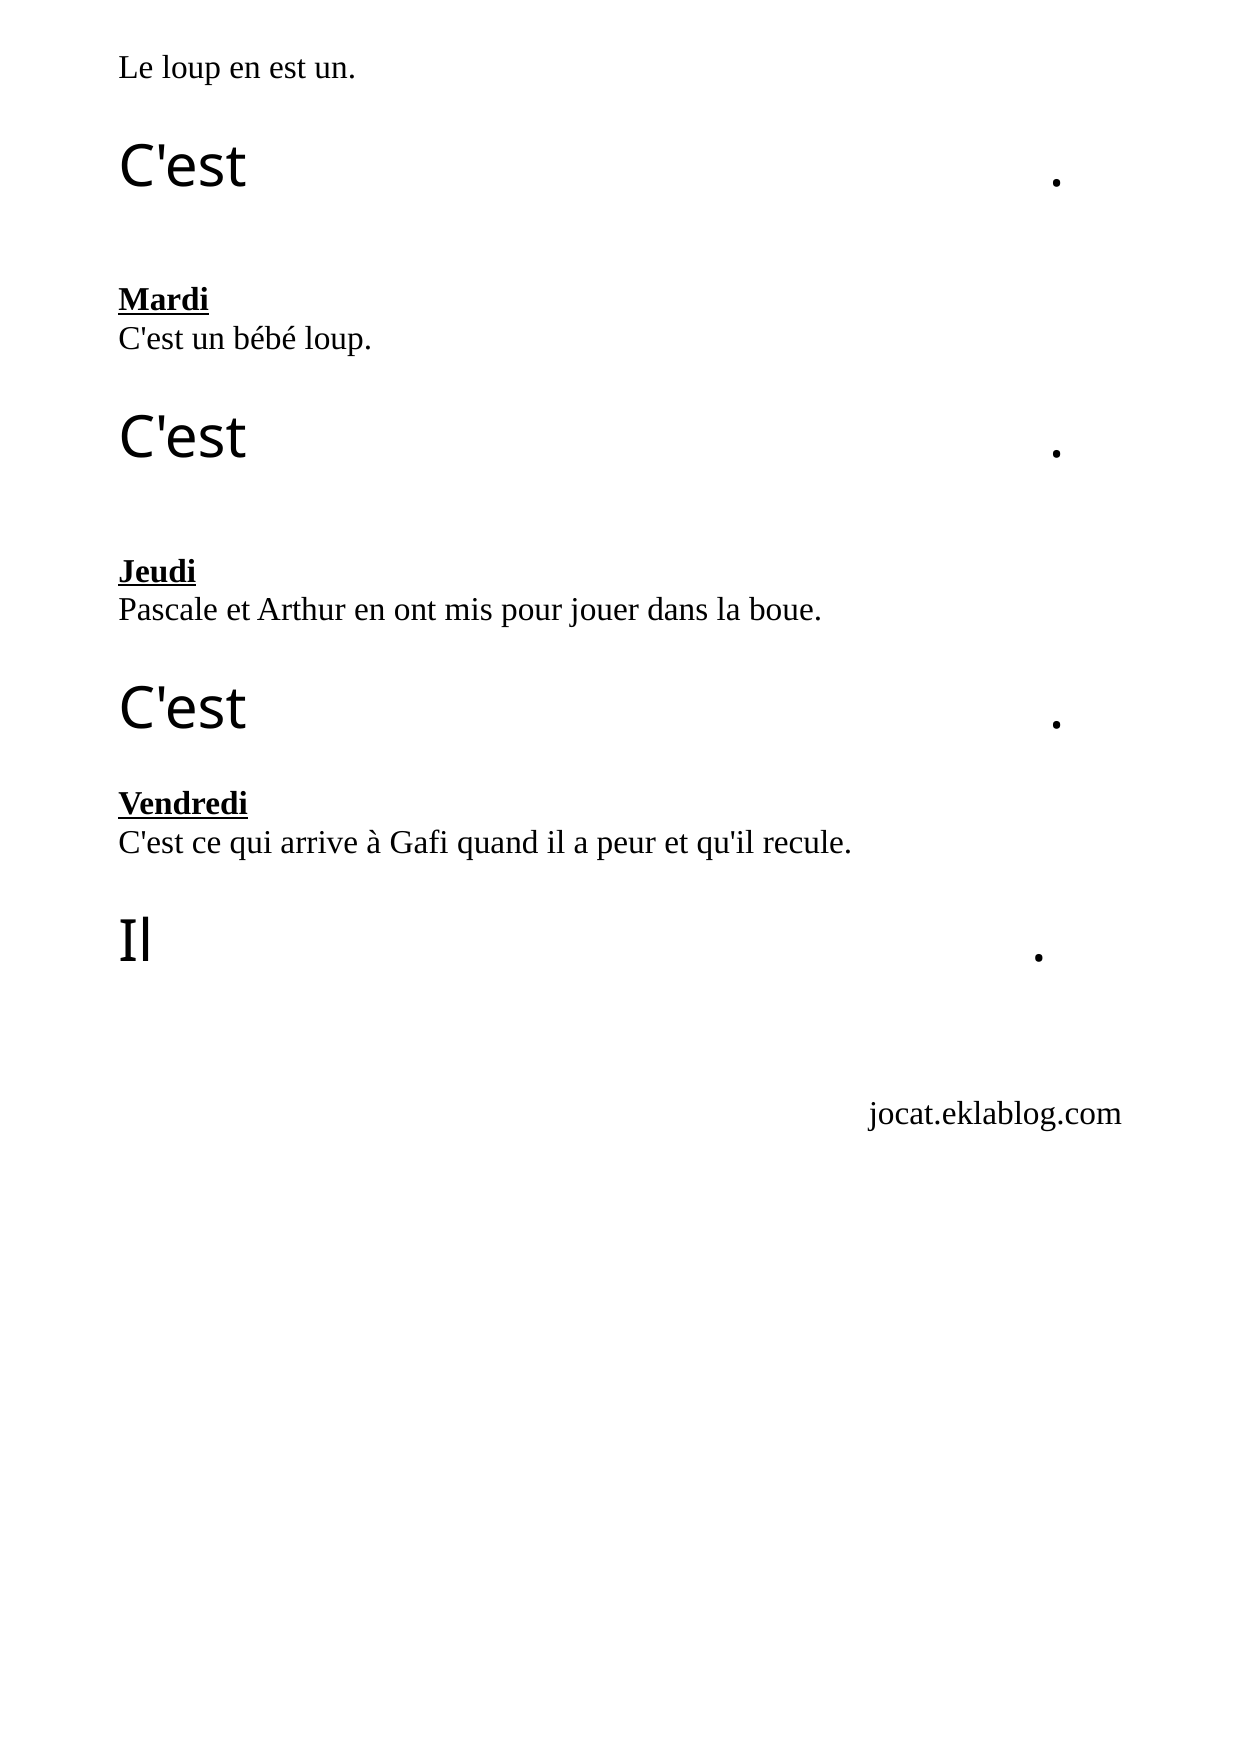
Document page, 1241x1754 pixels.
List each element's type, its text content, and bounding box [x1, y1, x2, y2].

text C'est . [118, 123, 1122, 203]
text Pascale et Arthur en ont mis pour jouer dans la boue. [118, 589, 1122, 627]
text Il . [118, 899, 1122, 978]
text jocat.eklablog.com [118, 1093, 1122, 1131]
text Jeudi [118, 551, 1122, 589]
text C'est un bébé loup. [118, 318, 1122, 356]
text C'est . [118, 395, 1122, 474]
text Mardi [118, 280, 1122, 318]
text C'est ce qui arrive à Gafi quand il a peur et qu'il recule. [118, 822, 1122, 860]
text C'est . [118, 666, 1122, 745]
text Le loup en est un. [118, 47, 1122, 85]
text Vendredi [118, 784, 1122, 822]
